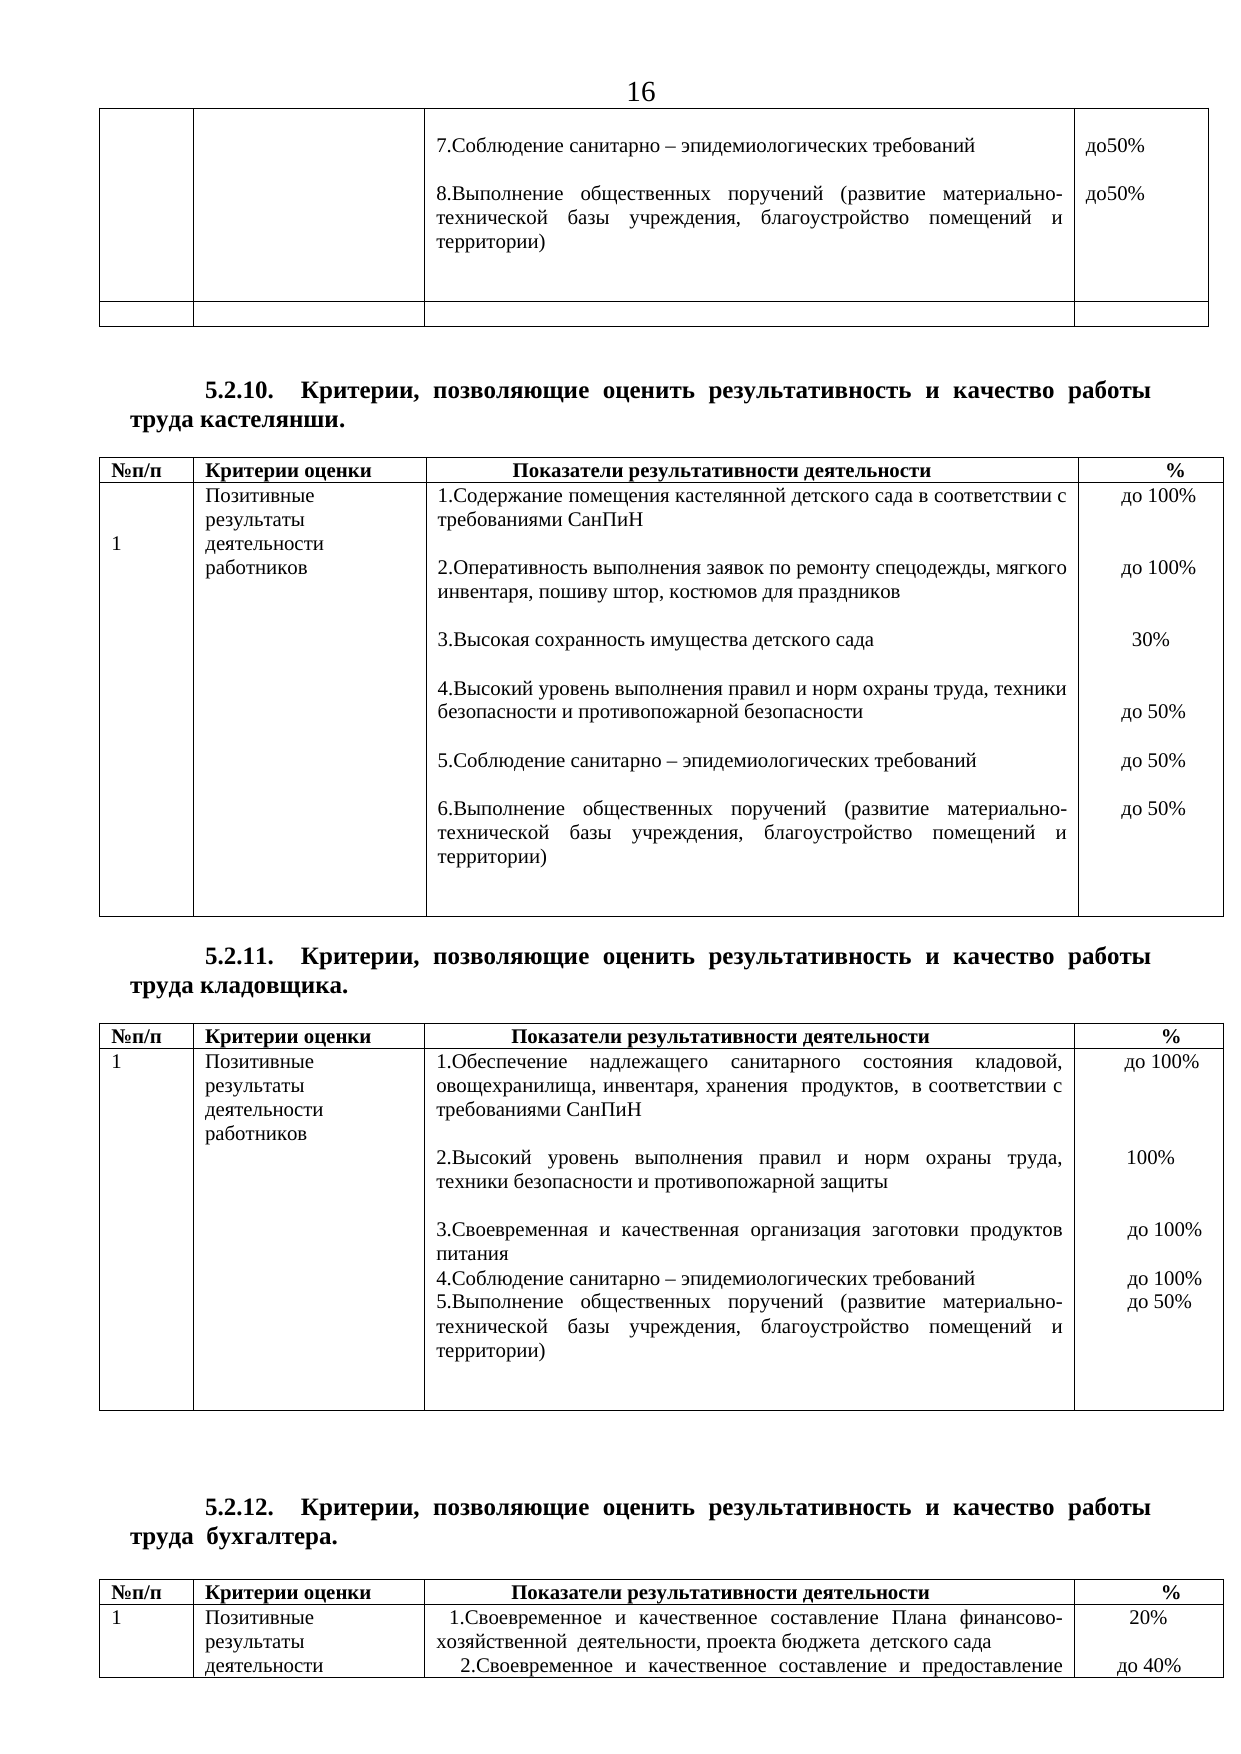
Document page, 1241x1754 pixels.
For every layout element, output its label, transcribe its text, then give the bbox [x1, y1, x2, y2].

table_header Критерии оценки [194, 458, 426, 482]
table_header % [1079, 458, 1223, 482]
table_cell 1 [100, 1605, 193, 1677]
text 5.2.11. Критерии, позволяющие оценить результативность и качество работы труда кладовщика. [130, 941, 1152, 999]
text 5.2.10. Критерии, позволяющие оценить результативность и качество работы труда кастелянши. [130, 375, 1152, 433]
table_cell 1 [100, 483, 193, 916]
table_cell до 100% 100% до 100% до 100% до 50% [1075, 1049, 1223, 1410]
table_header Критерии оценки [194, 1580, 424, 1604]
table_header Показатели результативности деятельности [427, 458, 1078, 482]
table_header Показатели результативности деятельности [425, 1580, 1074, 1604]
table_cell [194, 302, 424, 326]
table_cell 1 [100, 1049, 193, 1410]
table_header Критерии оценки [194, 1024, 424, 1048]
table_cell 20% до 40% [1075, 1605, 1223, 1677]
table_cell 1.Содержание помещения кастелянной детского сада в соответствии с требованиями СанПиН 2.Оперативность выполнения заявок по ремонту спецодежды, мягкого инвентаря, пошиву штор, костюмов для праздников 3.Высокая сохранность имущества детского сада 4.Высокий уровень выполнения правил и норм охраны труда, техники безопасности и противопожарной безопасности 5.Соблюдение санитарно – эпидемиологических требований 6.Выполнение общественных поручений (развитие материально-технической базы учреждения, благоустройство помещений и территории) [427, 483, 1078, 916]
table_cell [100, 109, 193, 301]
table_header №п/п [100, 1024, 193, 1048]
table_cell [425, 302, 1074, 326]
table_cell [1075, 302, 1208, 326]
text 5.2.12. Критерии, позволяющие оценить результативность и качество работы труда бухгалтера. [130, 1492, 1152, 1550]
table_cell 7.Соблюдение санитарно – эпидемиологических требований 8.Выполнение общественных поручений (развитие материально-технической базы учреждения, благоустройство помещений и территории) [425, 109, 1074, 301]
table_header Показатели результативности деятельности [425, 1024, 1074, 1048]
table_cell Позитивные результаты деятельности работников [194, 1049, 424, 1410]
table_header №п/п [100, 1580, 193, 1604]
table_cell до 100% до 100% 30% до 50% до 50% до 50% [1079, 483, 1223, 916]
table_header % [1075, 1580, 1223, 1604]
table_header % [1075, 1024, 1223, 1048]
table_cell 1.Обеспечение надлежащего санитарного состояния кладовой, овощехранилища, инвентаря, хранения продуктов, в соответствии с требованиями СанПиН 2.Высокий уровень выполнения правил и норм охраны труда, техники безопасности и противопожарной защиты 3.Своевременная и качественная организация заготовки продуктов питания 4.Соблюдение санитарно – эпидемиологических требований 5.Выполнение общественных поручений (развитие материально-технической базы учреждения, благоустройство помещений и территории) [425, 1049, 1074, 1410]
table_cell Позитивные результаты деятельности работников [194, 483, 426, 916]
table_cell [100, 302, 193, 326]
table_cell Позитивные результаты деятельности [194, 1605, 424, 1677]
table_cell [194, 109, 424, 301]
table_header №п/п [100, 458, 193, 482]
table_cell до50% до50% [1075, 109, 1208, 301]
table_cell 1.Своевременное и качественное составление Плана финансово-хозяйственной деятельности, проекта бюджета детского сада 2.Своевременное и качественное составление и предоставление [425, 1605, 1074, 1677]
